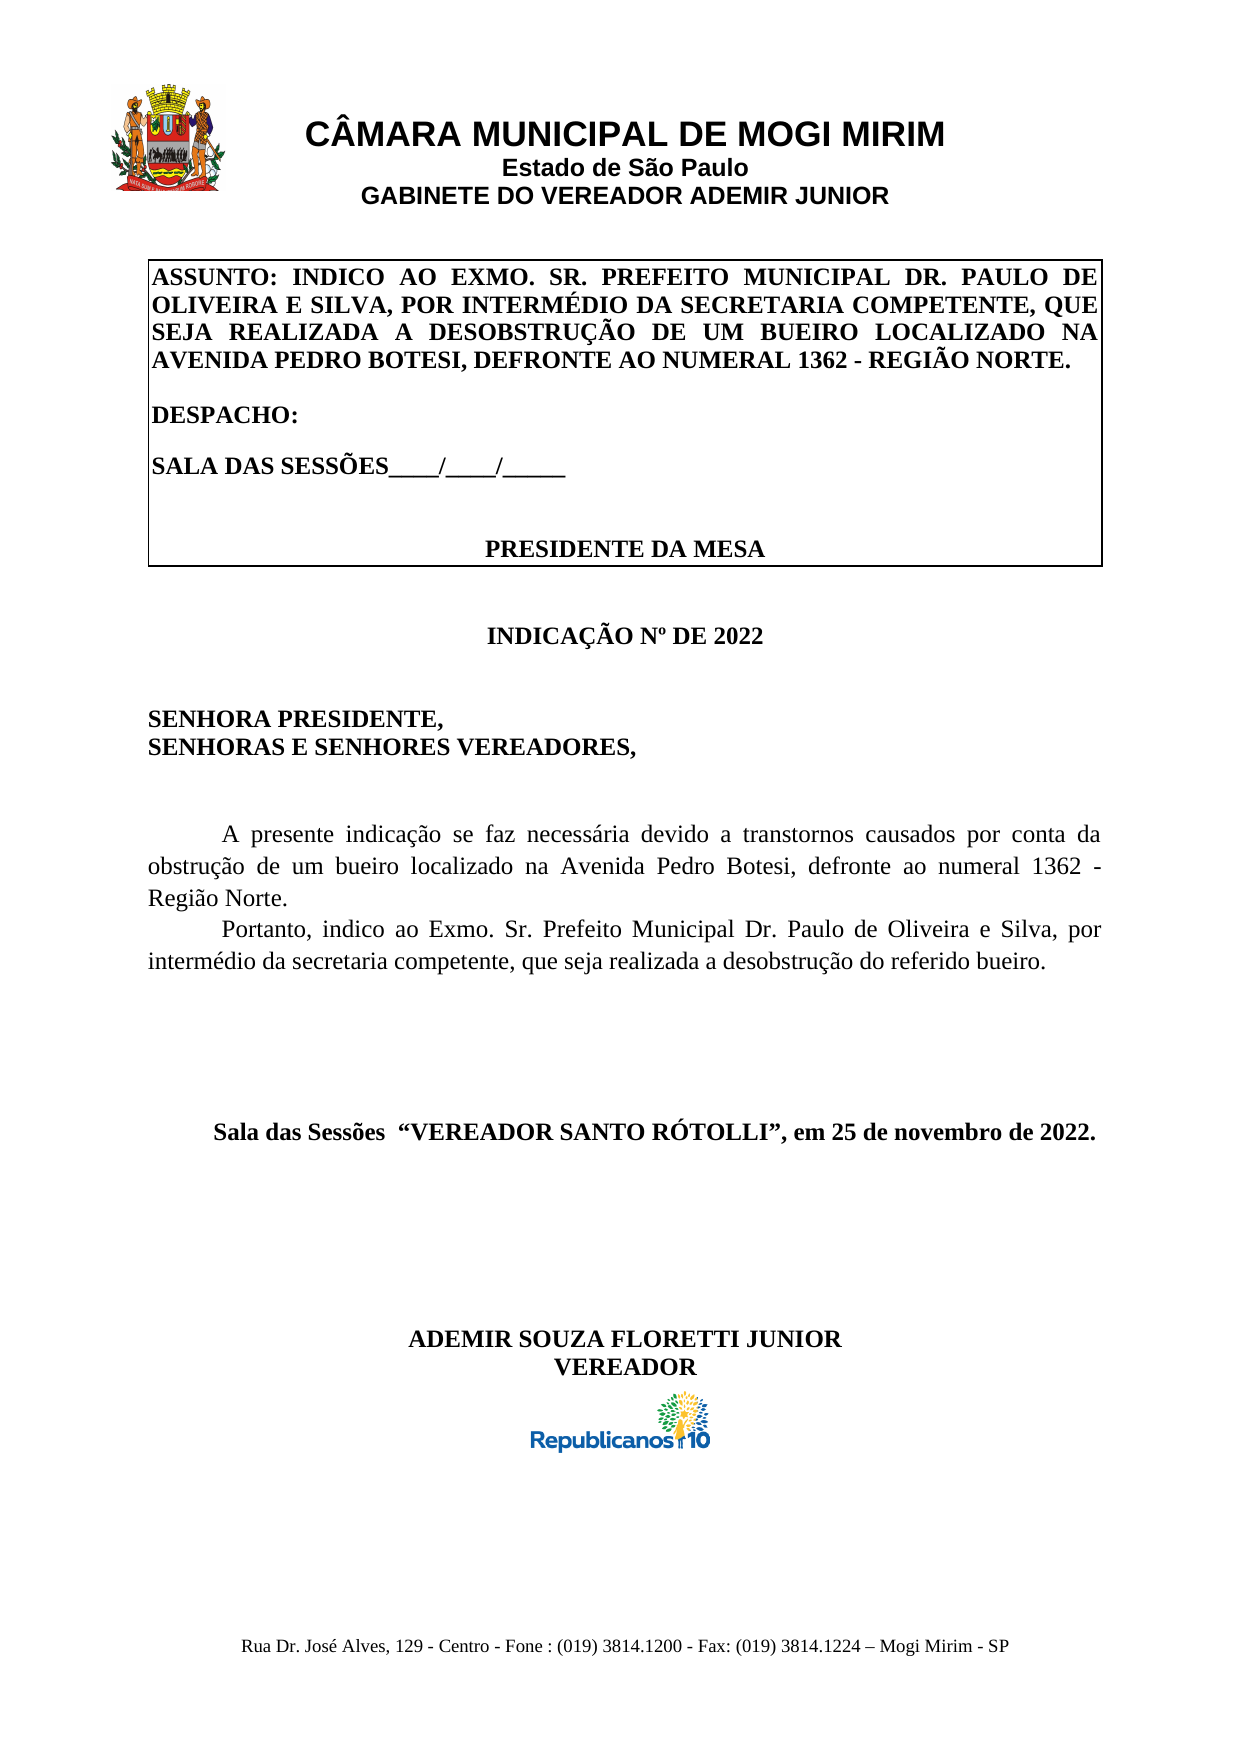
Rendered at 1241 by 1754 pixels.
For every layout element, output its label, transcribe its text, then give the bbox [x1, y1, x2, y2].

text DESPACHO: [149, 398, 1101, 429]
text VEREADOR [148, 1353, 1103, 1381]
picture [530, 1385, 710, 1465]
text SENHORAS E SENHORES VEREADORES, [148, 733, 1103, 761]
text Portanto, indico ao Exmo. Sr. Prefeito Municipal Dr. Paulo de Oliveira e Silva, por intermédio da secretaria competente, que seja realizada a desobstrução do referido bueiro. [148, 916, 1103, 975]
text A presente indicação se faz necessária devido a transtornos causados por conta da obstrução de um bueiro localizado na Avenida Pedro Botesi, defronte ao numeral 1362 - Região Norte. [148, 820, 1103, 912]
picture [110, 84, 226, 191]
text ASSUNTO: INDICO AO EXMO. SR. PREFEITO MUNICIPAL DR. PAULO DE OLIVEIRA E SILVA, POR INTERMÉDIO DA SECRETARIA COMPETENTE, QUE SEJA REALIZADA A DESOBSTRUÇÃO DE UM BUEIRO LOCALIZADO NA AVENIDA PEDRO BOTESI, DEFRONTE AO NUMERAL 1362 - REGIÃO NORTE. [149, 261, 1101, 374]
text INDICAÇÃO Nº DE 2022 [148, 622, 1103, 650]
text ADEMIR SOUZA FLORETTI JUNIOR [148, 1326, 1103, 1353]
text SENHORA PRESIDENTE, [148, 705, 1103, 733]
text PRESIDENTE DA MESA [149, 532, 1101, 565]
text SALA DAS SESSÕES____/____/_____ [149, 449, 1101, 480]
text Sala das Sessões “VEREADOR SANTO RÓTOLLI”, em 25 de novembro de 2022. [148, 1118, 1103, 1145]
